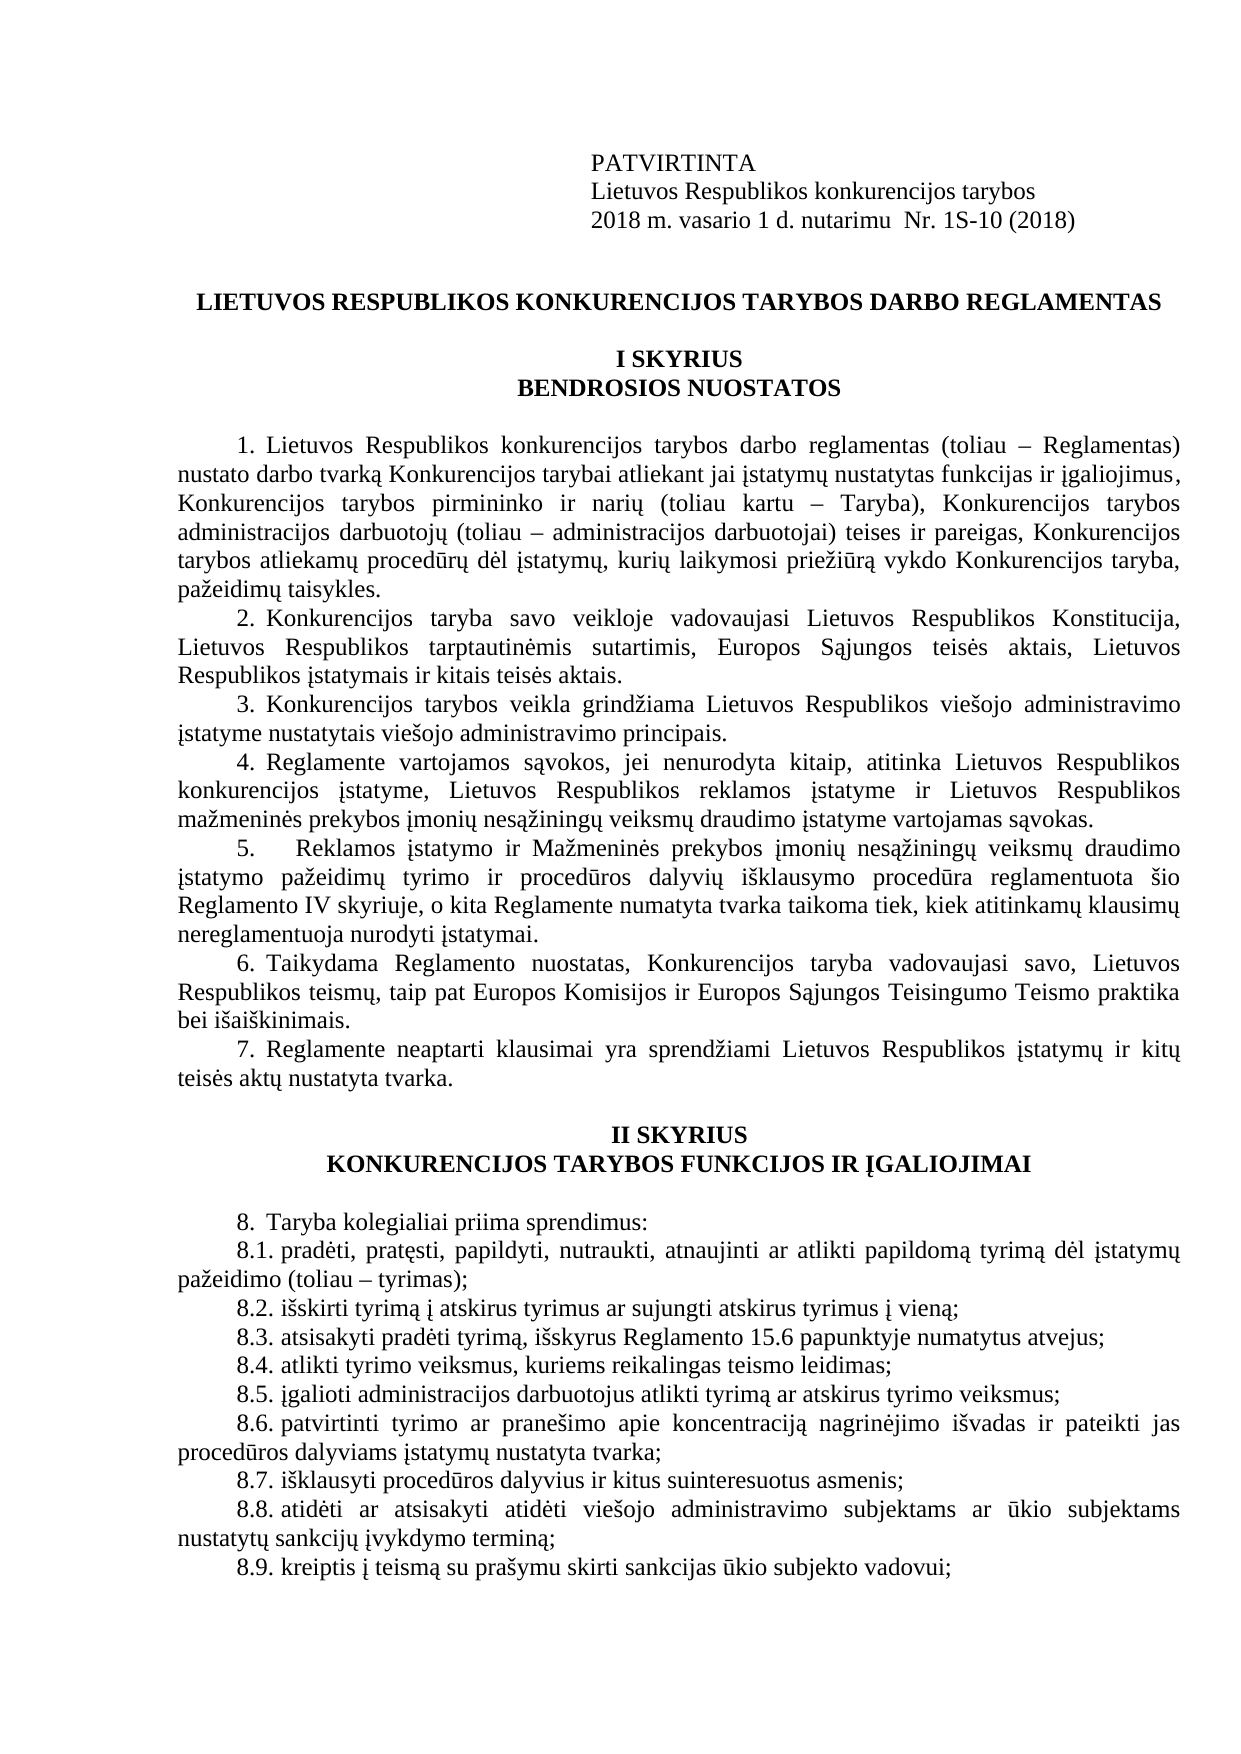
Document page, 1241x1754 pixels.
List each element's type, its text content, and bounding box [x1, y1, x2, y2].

text BENDROSIOS NUOSTATOS [177, 373, 1181, 402]
text 8.2. išskirti tyrimą į atskirus tyrimus ar sujungti atskirus tyrimus į vieną; [177, 1293, 1181, 1322]
text 8.6. patvirtinti tyrimo ar pranešimo apie koncentraciją nagrinėjimo išvadas ir pateikti jas procedūros dalyviams įstatymų nustatyta tvarka; [177, 1408, 1181, 1465]
text II SKYRIUS [177, 1120, 1181, 1149]
text 2. Konkurencijos taryba savo veikloje vadovaujasi Lietuvos Respublikos Konstitucija, Lietuvos Respublikos tarptautinėmis sutartimis, Europos Sąjungos teisės aktais, Lietuvos Respublikos įstatymais ir kitais teisės aktais. [177, 603, 1181, 689]
text 8.3. atsisakyti pradėti tyrimą, išskyrus Reglamento 15.6 papunktyje numatytus atvejus; [177, 1322, 1181, 1350]
text I SKYRIUS [177, 344, 1181, 373]
text LIETUVOS RESPUBLIKOS KONKURENCIJOS TARYBOS DARBO REGLAMENTAS [177, 287, 1181, 315]
text Lietuvos Respublikos konkurencijos tarybos [177, 176, 1181, 205]
text 8.4. atlikti tyrimo veiksmus, kuriems reikalingas teismo leidimas; [177, 1350, 1181, 1379]
text KONKURENCIJOS TARYBOS FUNKCIJOS IR ĮGALIOJIMAI [177, 1149, 1181, 1178]
text 7. Reglamente neaptarti klausimai yra sprendžiami Lietuvos Respublikos įstatymų ir kitų teisės aktų nustatyta tvarka. [177, 1034, 1181, 1092]
text 6. Taikydama Reglamento nuostatas, Konkurencijos taryba vadovaujasi savo, Lietuvos Respublikos teismų, taip pat Europos Komisijos ir Europos Sąjungos Teisingumo Teismo praktika bei išaiškinimais. [177, 948, 1181, 1034]
text 5. Reklamos įstatymo ir Mažmeninės prekybos įmonių nesąžiningų veiksmų draudimo įstatymo pažeidimų tyrimo ir procedūros dalyvių išklausymo procedūra reglamentuota šio Reglamento IV skyriuje, o kita Reglamente numatyta tvarka taikoma tiek, kiek atitinkamų klausimų nereglamentuoja nurodyti įstatymai. [177, 833, 1181, 948]
text 3. Konkurencijos tarybos veikla grindžiama Lietuvos Respublikos viešojo administravimo įstatyme nustatytais viešojo administravimo principais. [177, 689, 1181, 747]
text 4. Reglamente vartojamos sąvokos, jei nenurodyta kitaip, atitinka Lietuvos Respublikos konkurencijos įstatyme, Lietuvos Respublikos reklamos įstatyme ir Lietuvos Respublikos mažmeninės prekybos įmonių nesąžiningų veiksmų draudimo įstatyme vartojamas sąvokas. [177, 747, 1181, 833]
text 1. Lietuvos Respublikos konkurencijos tarybos darbo reglamentas (toliau – Reglamentas) nustato darbo tvarką Konkurencijos tarybai atliekant jai įstatymų nustatytas funkcijas ir įgaliojimus, Konkurencijos tarybos pirmininko ir narių (toliau kartu – Taryba), Konkurencijos tarybos administracijos darbuotojų (toliau – administracijos darbuotojai) teises ir pareigas, Konkurencijos tarybos atliekamų procedūrų dėl įstatymų, kurių laikymosi priežiūrą vykdo Konkurencijos taryba, pažeidimų taisykles. [177, 430, 1181, 603]
text 8.9. kreiptis į teismą su prašymu skirti sankcijas ūkio subjekto vadovui; [177, 1552, 1181, 1580]
text 8. Taryba kolegialiai priima sprendimus: [177, 1207, 1181, 1235]
text 2018 m. vasario 1 d. nutarimu Nr. 1S-10 (2018) [177, 205, 1181, 234]
text 8.1. pradėti, pratęsti, papildyti, nutraukti, atnaujinti ar atlikti papildomą tyrimą dėl įstatymų pažeidimo (toliau – tyrimas); [177, 1235, 1181, 1293]
text 8.8. atidėti ar atsisakyti atidėti viešojo administravimo subjektams ar ūkio subjektams nustatytų sankcijų įvykdymo terminą; [177, 1494, 1181, 1552]
text 8.5. įgalioti administracijos darbuotojus atlikti tyrimą ar atskirus tyrimo veiksmus; [177, 1379, 1181, 1408]
text PATVIRTINTA [177, 148, 1181, 176]
text 8.7. išklausyti procedūros dalyvius ir kitus suinteresuotus asmenis; [177, 1465, 1181, 1494]
